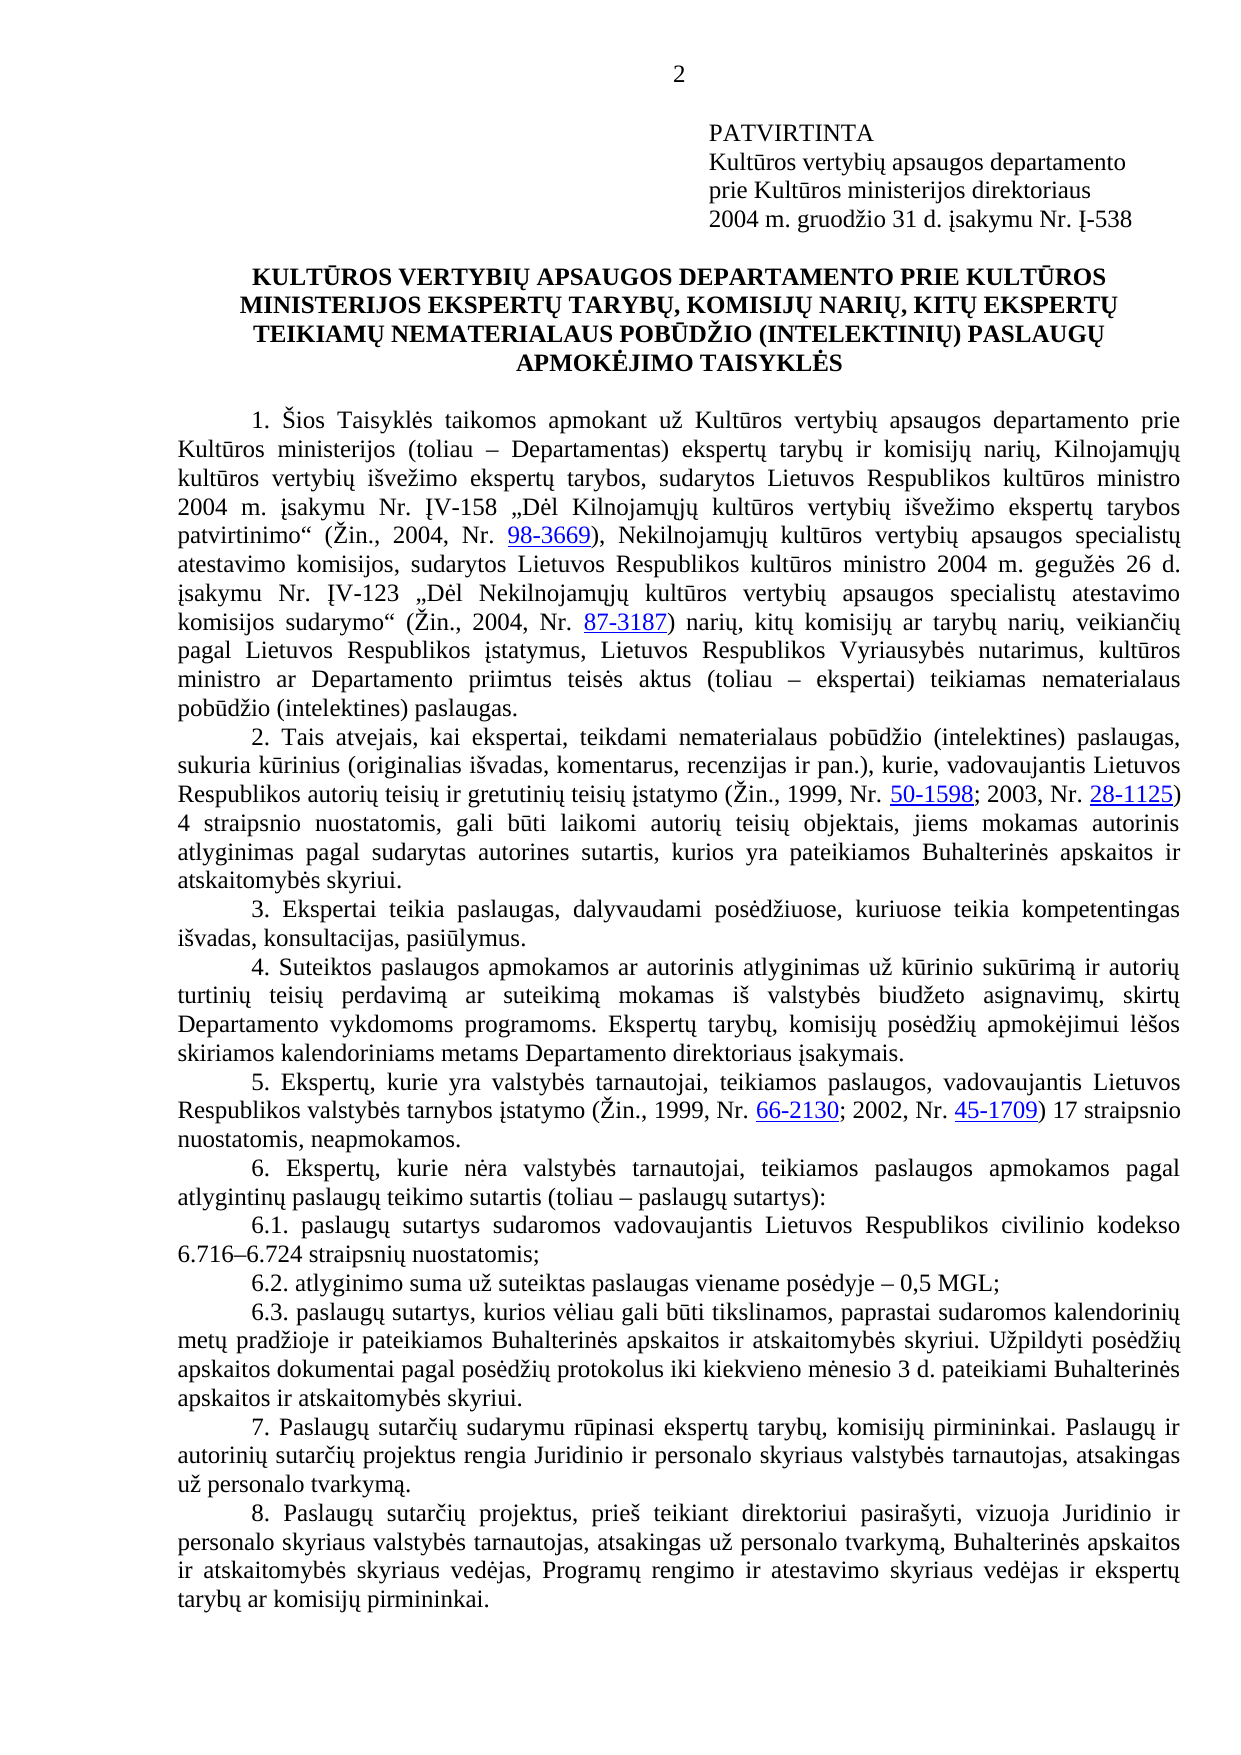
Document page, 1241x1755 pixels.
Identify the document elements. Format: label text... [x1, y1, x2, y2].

text 3. Ekspertai teikia paslaugas, dalyvaudami posėdžiuose, kuriuose teikia kompetentingas išvadas, konsultacijas, pasiūlymus. [177, 894, 1181, 952]
text 8. Paslaugų sutarčių projektus, prieš teikiant direktoriui pasirašyti, vizuoja Juridinio ir personalo skyriaus valstybės tarnautojas, atsakingas už personalo tvarkymą, Buhalterinės apskaitos ir atskaitomybės skyriaus vedėjas, Programų rengimo ir atestavimo skyriaus vedėjas ir ekspertų tarybų ar komisijų pirmininkai. [177, 1498, 1181, 1613]
text 7. Paslaugų sutarčių sudarymu rūpinasi ekspertų tarybų, komisijų pirmininkai. Paslaugų ir autorinių sutarčių projektus rengia Juridinio ir personalo skyriaus valstybės tarnautojas, atsakingas už personalo tvarkymą. [177, 1412, 1181, 1498]
text 6.3. paslaugų sutartys, kurios vėliau gali būti tikslinamos, paprastai sudaromos kalendorinių metų pradžioje ir pateikiamos Buhalterinės apskaitos ir atskaitomybės skyriui. Užpildyti posėdžių apskaitos dokumentai pagal posėdžių protokolus iki kiekvieno mėnesio 3 d. pateikiami Buhalterinės apskaitos ir atskaitomybės skyriui. [177, 1297, 1181, 1412]
text prie Kultūros ministerijos direktoriaus [177, 176, 1181, 204]
text 5. Ekspertų, kurie yra valstybės tarnautojai, teikiamos paslaugos, vadovaujantis Lietuvos Respublikos valstybės tarnybos įstatymo (Žin., 1999, Nr. 66-2130; 2002, Nr. 45-1709) 17 straipsnio nuostatomis, neapmokamos. [177, 1067, 1181, 1153]
text 6.2. atlyginimo suma už suteiktas paslaugas viename posėdyje – 0,5 MGL; [177, 1268, 1181, 1297]
text 6.1. paslaugų sutartys sudaromos vadovaujantis Lietuvos Respublikos civilinio kodekso 6.716–6.724 straipsnių nuostatomis; [177, 1211, 1181, 1268]
text 4. Suteiktos paslaugos apmokamos ar autorinis atlyginimas už kūrinio sukūrimą ir autorių turtinių teisių perdavimą ar suteikimą mokamas iš valstybės biudžeto asignavimų, skirtų Departamento vykdomoms programoms. Ekspertų tarybų, komisijų posėdžių apmokėjimui lėšos skiriamos kalendoriniams metams Departamento direktoriaus įsakymais. [177, 952, 1181, 1067]
text 2. Tais atvejais, kai ekspertai, teikdami nematerialaus pobūdžio (intelektines) paslaugas, sukuria kūrinius (originalias išvadas, komentarus, recenzijas ir pan.), kurie, vadovaujantis Lietuvos Respublikos autorių teisių ir gretutinių teisių įstatymo (Žin., 1999, Nr. 50-1598; 2003, Nr. 28-1125) 4 straipsnio nuostatomis, gali būti laikomi autorių teisių objektais, jiems mokamas autorinis atlyginimas pagal sudarytas autorines sutartis, kurios yra pateikiamos Buhalterinės apskaitos ir atskaitomybės skyriui. [177, 722, 1181, 894]
text KULTŪROS VERTYBIŲ APSAUGOS DEPARTAMENTO PRIE KULTŪROS MINISTERIJOS EKSPERTŲ TARYBŲ, KOMISIJŲ NARIŲ, KITŲ EKSPERTŲ TEIKIAMŲ NEMATERIALAUS POBŪDŽIO (INTELEKTINIŲ) PASLAUGŲ APMOKĖJIMO TAISYKLĖS [177, 262, 1181, 377]
text Kultūros vertybių apsaugos departamento [177, 147, 1181, 176]
text 1. Šios Taisyklės taikomos apmokant už Kultūros vertybių apsaugos departamento prie Kultūros ministerijos (toliau – Departamentas) ekspertų tarybų ir komisijų narių, Kilnojamųjų kultūros vertybių išvežimo ekspertų tarybos, sudarytos Lietuvos Respublikos kultūros ministro 2004 m. įsakymu Nr. ĮV-158 „Dėl Kilnojamųjų kultūros vertybių išvežimo ekspertų tarybos patvirtinimo“ (Žin., 2004, Nr. 98-3669), Nekilnojamųjų kultūros vertybių apsaugos specialistų atestavimo komisijos, sudarytos Lietuvos Respublikos kultūros ministro 2004 m. gegužės 26 d. įsakymu Nr. ĮV-123 „Dėl Nekilnojamųjų kultūros vertybių apsaugos specialistų atestavimo komisijos sudarymo“ (Žin., 2004, Nr. 87-3187) narių, kitų komisijų ar tarybų narių, veikiančių pagal Lietuvos Respublikos įstatymus, Lietuvos Respublikos Vyriausybės nutarimus, kultūros ministro ar Departamento priimtus teisės aktus (toliau – ekspertai) teikiamas nematerialaus pobūdžio (intelektines) paslaugas. [177, 406, 1181, 722]
text 2004 m. gruodžio 31 d. įsakymu Nr. Į-538 [177, 204, 1181, 233]
text 6. Ekspertų, kurie nėra valstybės tarnautojai, teikiamos paslaugos apmokamos pagal atlygintinų paslaugų teikimo sutartis (toliau – paslaugų sutartys): [177, 1153, 1181, 1211]
text PATVIRTINTA [709, 118, 1181, 147]
